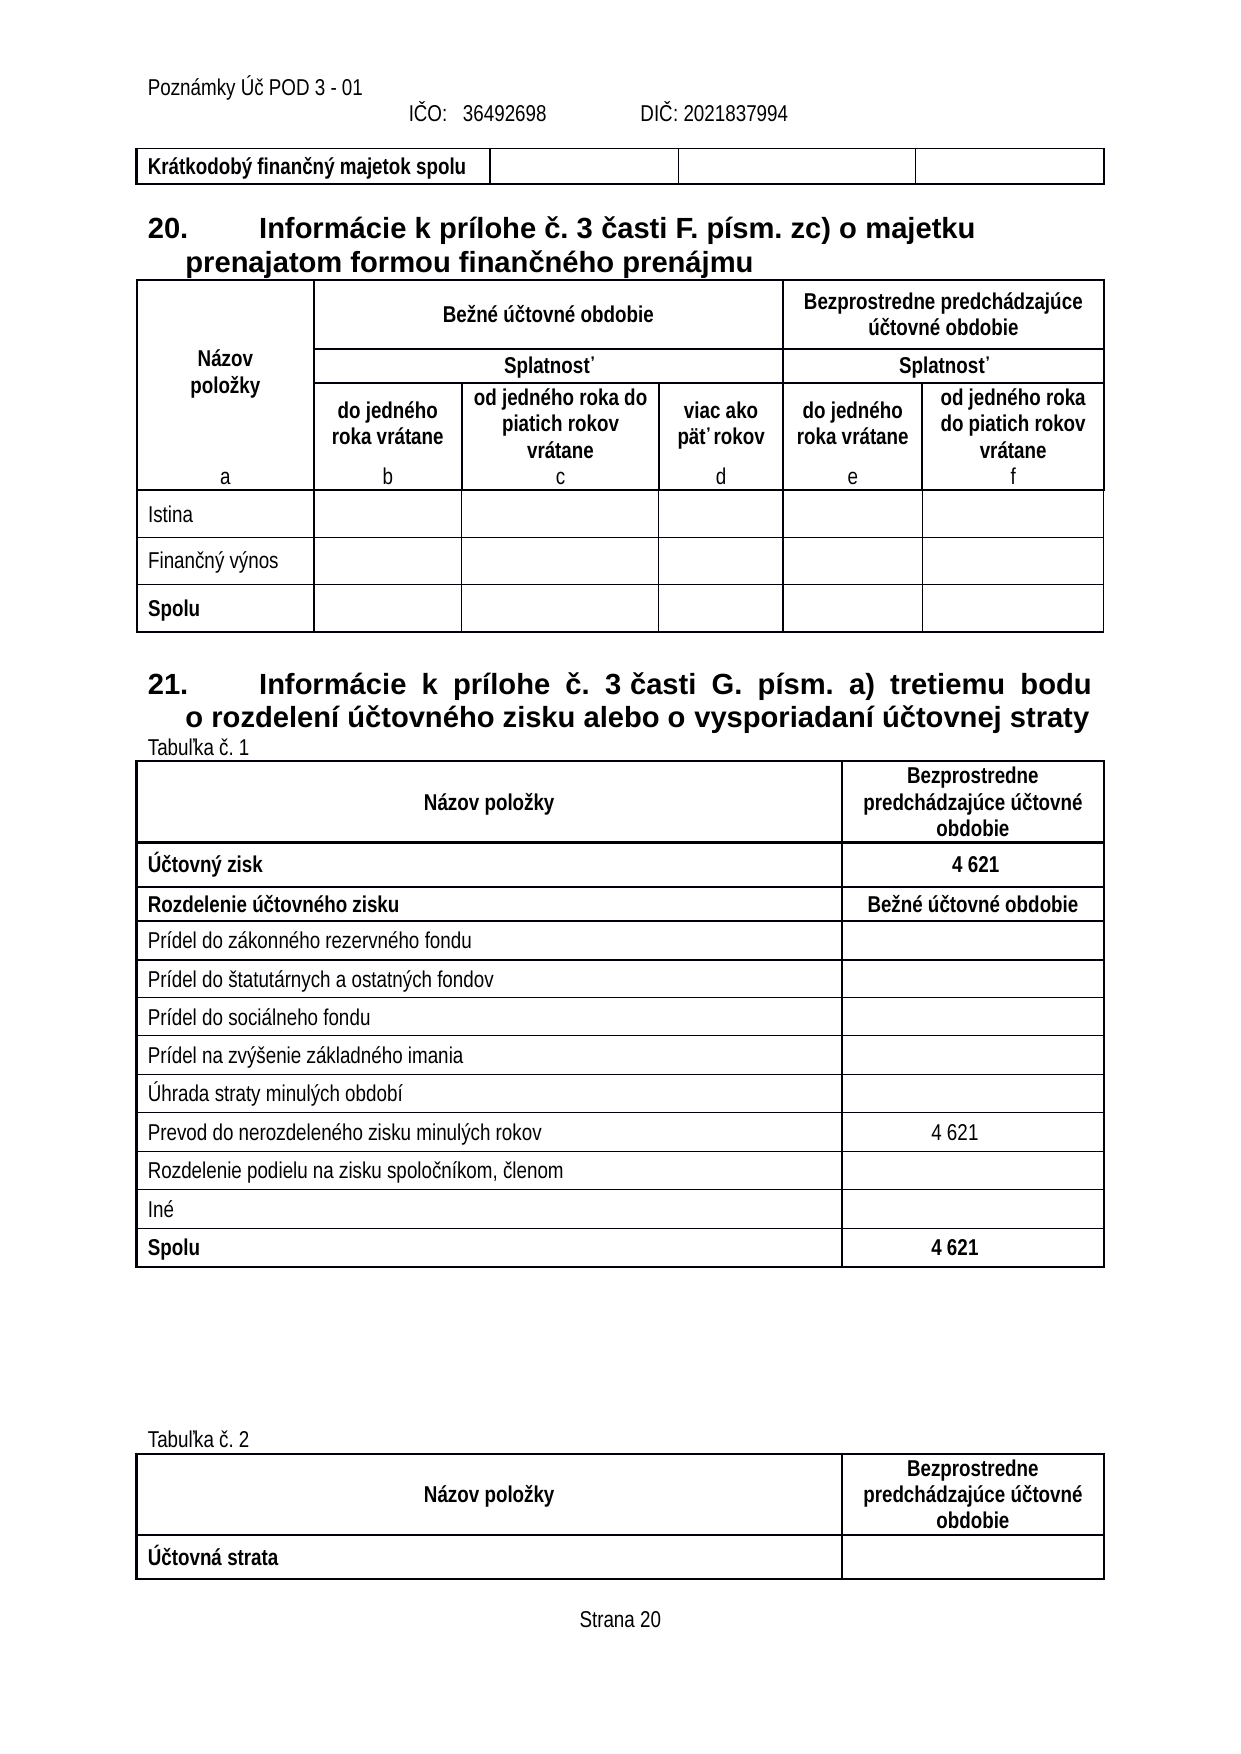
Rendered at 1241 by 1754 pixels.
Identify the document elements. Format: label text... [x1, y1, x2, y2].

table_cell viac ako päť rokov [660, 384, 782, 463]
table_cell [843, 1536, 1103, 1578]
table_header Bezprostredne predchádzajúce účtovné obdobie [784, 281, 1103, 347]
list Informácie k prílohe č. 3 časti F. písm. zc) o majetku prenajatom formou finančného prenájmu [148, 212, 1092, 279]
table_header Názov položky [138, 762, 841, 841]
table_cell [784, 491, 922, 537]
table_cell [315, 538, 461, 584]
table_cell Prídel na zvýšenie základného imania [138, 1036, 841, 1074]
text Tabuľka č. 2 [148, 1426, 1092, 1452]
table_cell [916, 149, 1103, 183]
table_cell do jedného roka vrátane [784, 384, 921, 463]
table_cell [679, 149, 915, 183]
table_cell Splatnosť [315, 350, 782, 382]
table_cell Krátkodobý finančný majetok spolu [138, 149, 489, 183]
table_cell Spolu [138, 1229, 841, 1266]
table_cell Prídel do štatutárnych a ostatných fondov [138, 961, 841, 997]
table_cell [843, 961, 1103, 997]
table_cell [923, 491, 1103, 537]
table_cell d [660, 463, 782, 489]
table_cell [462, 585, 658, 631]
table_cell [843, 1152, 1103, 1189]
table_cell Rozdelenie podielu na zisku spoločníkom, členom [138, 1152, 841, 1189]
table_header Názov položky [138, 281, 313, 463]
table_cell Iné [138, 1190, 841, 1227]
table_cell 4 621 [843, 1229, 1103, 1266]
table_cell [659, 491, 782, 537]
table_cell Rozdelenie účtovného zisku [138, 888, 841, 920]
table_cell Prídel do sociálneho fondu [138, 998, 841, 1035]
table_cell e [784, 463, 921, 489]
table_cell [784, 585, 922, 631]
table_cell [462, 538, 658, 584]
table_cell Prevod do nerozdeleného zisku minulých rokov [138, 1113, 841, 1151]
table_cell 4 621 [843, 844, 1103, 886]
table_cell [923, 585, 1103, 631]
table_cell Spolu [138, 585, 313, 631]
table_cell [462, 491, 658, 537]
table_cell Prídel do zákonného rezervného fondu [138, 922, 841, 958]
table_cell Účtovný zisk [138, 844, 841, 886]
table_cell [843, 1036, 1103, 1074]
table_cell a [138, 463, 313, 489]
table_header Bezprostredne predchádzajúce účtovné obdobie [843, 1455, 1103, 1534]
table_cell od jedného roka do piatich rokov vrátane [923, 384, 1103, 463]
table_cell [315, 585, 461, 631]
text Tabuľka č. 1 [148, 734, 1092, 760]
table_cell [843, 998, 1103, 1035]
table_cell Úhrada straty minulých období [138, 1075, 841, 1112]
table_cell Bežné účtovné obdobie [843, 888, 1103, 920]
table_cell [843, 922, 1103, 958]
table_cell Splatnosť [784, 350, 1103, 382]
table_cell [315, 491, 461, 537]
table_header Názov položky [138, 1455, 841, 1534]
list Informácie k prílohe č. 3 časti G. písm. a) tretiemu bodu o rozdelení účtovného zisku alebo o vysporiadaní účtovnej straty [148, 667, 1092, 734]
table_cell b [315, 463, 461, 489]
table_cell [843, 1075, 1103, 1112]
table_cell Istina [138, 491, 313, 537]
table_header Bezprostredne predchádzajúce účtovné obdobie [843, 762, 1103, 841]
table_cell Finančný výnos [138, 538, 313, 584]
table_cell [491, 149, 678, 183]
table_cell od jedného roka do piatich rokov vrátane [463, 384, 658, 463]
table_cell [659, 585, 782, 631]
table_header Bežné účtovné obdobie [315, 281, 782, 347]
table_cell [659, 538, 782, 584]
table_cell do jedného roka vrátane [315, 384, 461, 463]
table_cell [784, 538, 922, 584]
table_cell c [463, 463, 658, 489]
table_cell f [923, 463, 1103, 489]
table_cell 4 621 [843, 1113, 1103, 1151]
table_cell [923, 538, 1103, 584]
table_cell Účtovná strata [138, 1536, 841, 1578]
table_cell [843, 1190, 1103, 1227]
